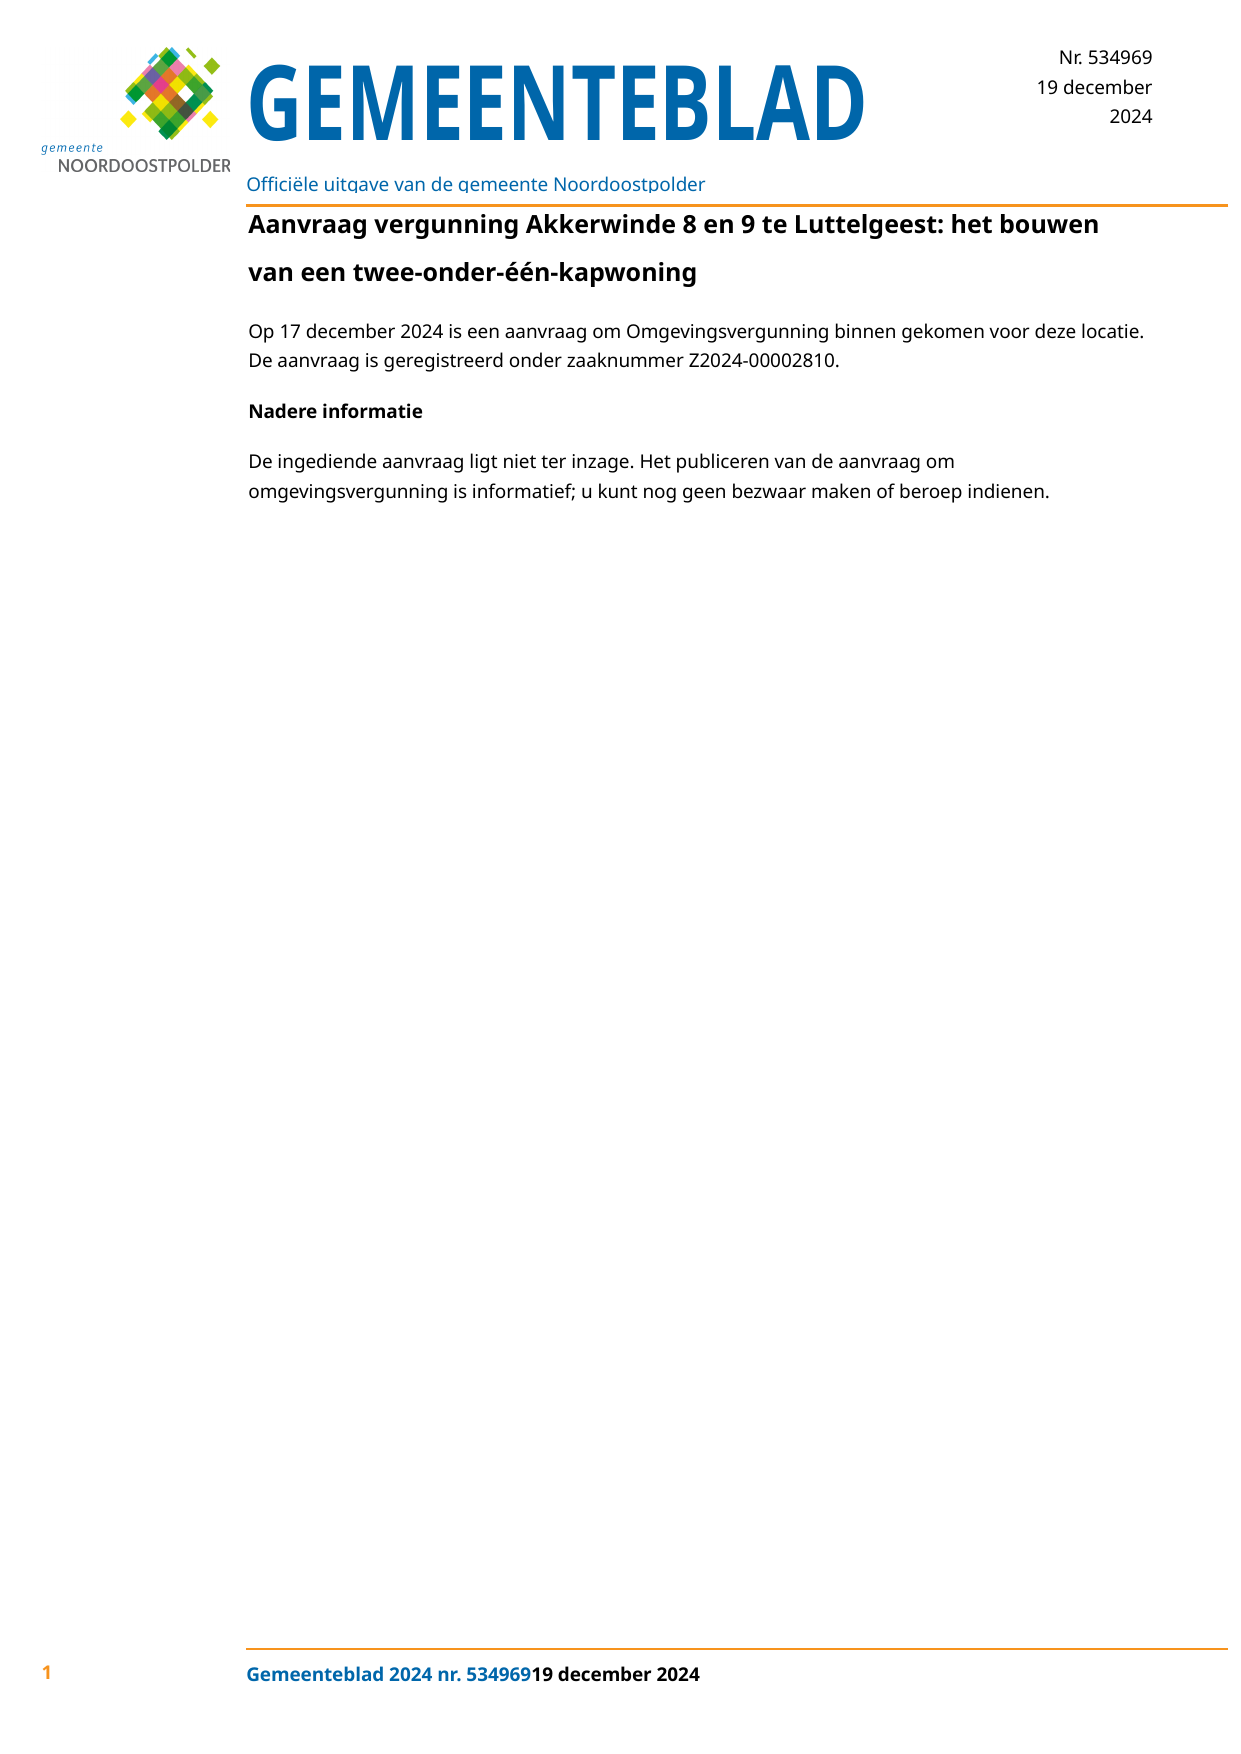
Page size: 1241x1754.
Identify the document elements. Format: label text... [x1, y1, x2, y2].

text Nadere informatie [248, 398, 1152, 424]
text Op 17 december 2024 is een aanvraag om Omgevingsvergunning binnen gekomen voor deze locatie. De aanvraag is geregistreerd onder zaaknummer Z2024-00002810. [248, 318, 1152, 373]
text Aanvraag vergunning Akkerwinde 8 en 9 te Luttelgeest: het bouwen van een twee-onder-één-kapwoning [248, 207, 1152, 288]
picture [41, 47, 231, 172]
text De ingediende aanvraag ligt niet ter inzage. Het publiceren van de aanvraag om omgevingsvergunning is informatief; u kunt nog geen bezwaar maken of beroep indienen. [248, 448, 1152, 504]
